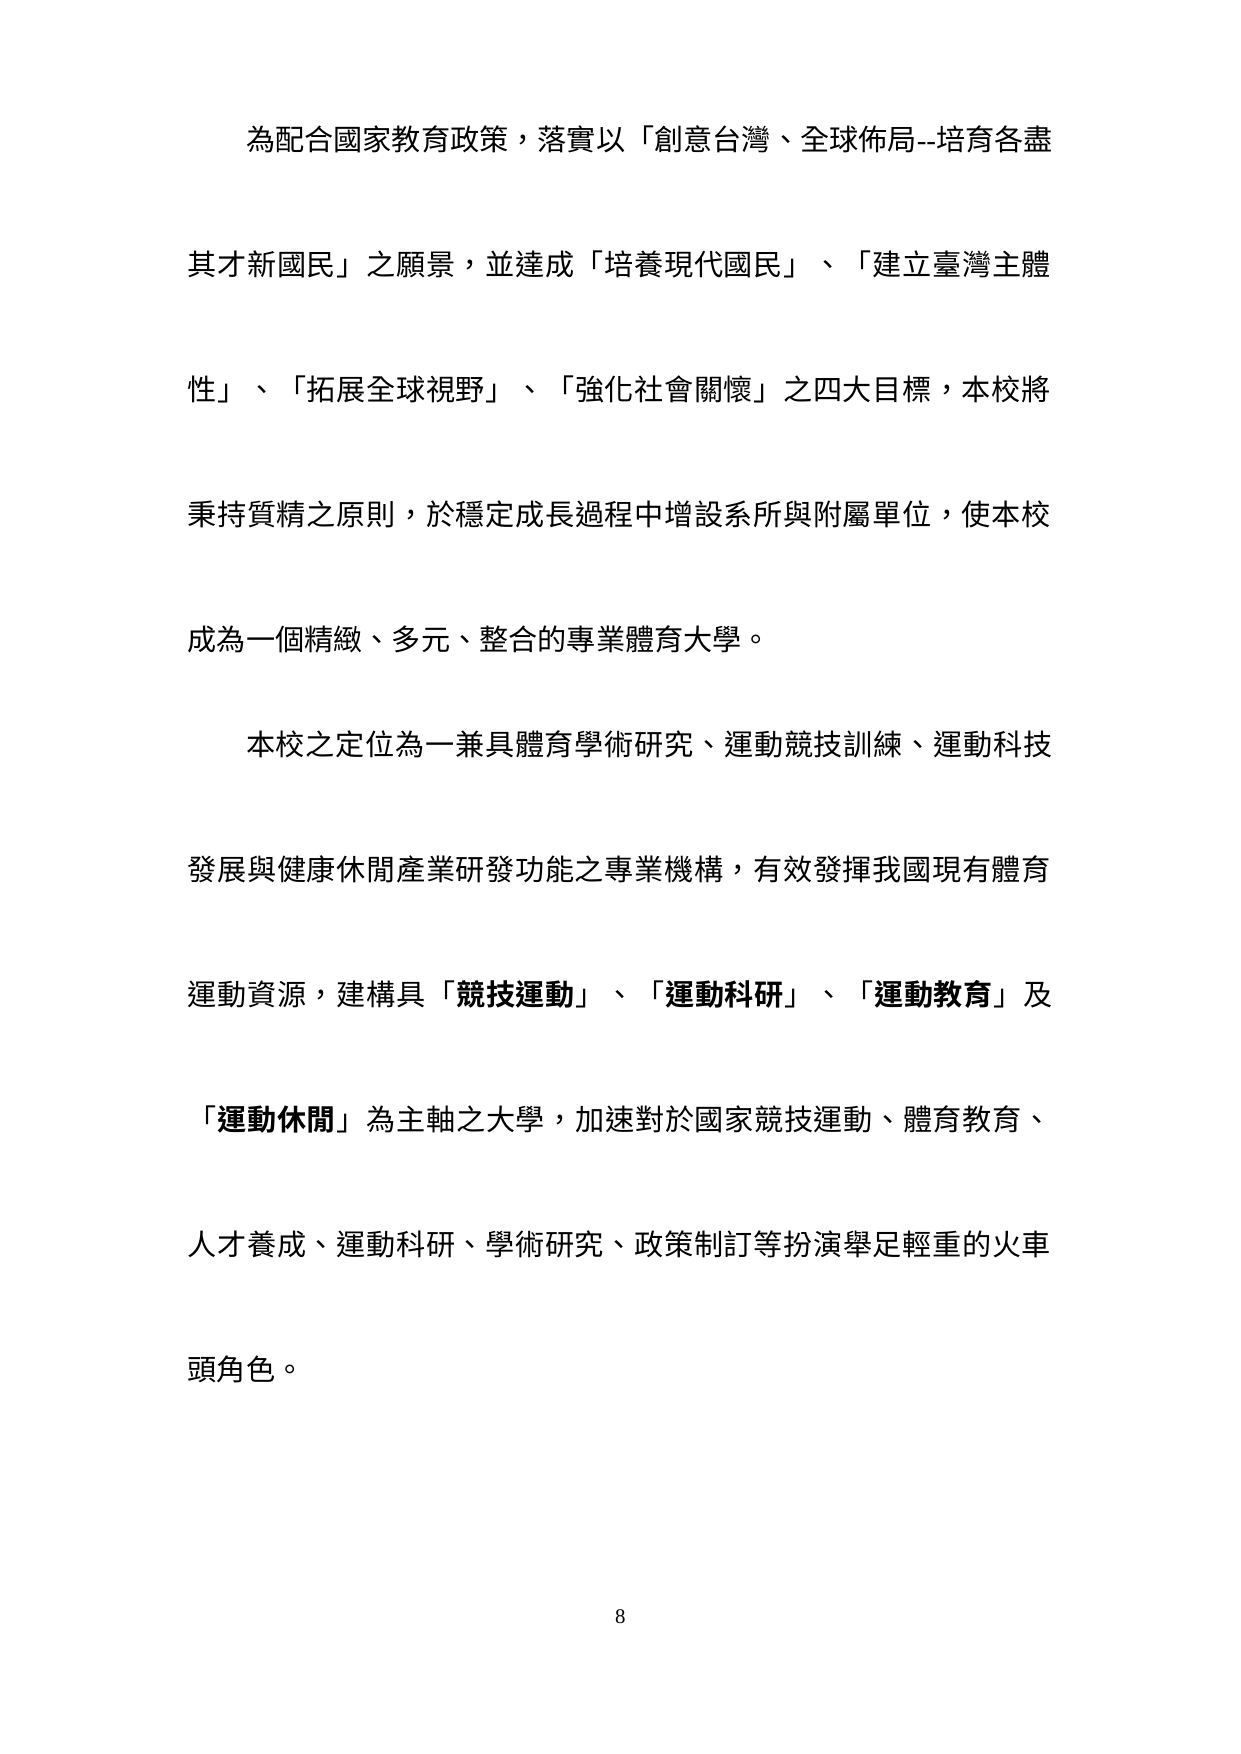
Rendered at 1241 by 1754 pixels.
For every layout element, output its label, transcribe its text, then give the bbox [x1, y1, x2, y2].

text 為配合國家教育政策，落實以「創意台灣、全球佈局--培育各盡其才新國民」之願景，並達成「培養現代國民」、「建立臺灣主體性」、「拓展全球視野」、「強化社會關懷」之四大目標，本校將秉持質精之原則，於穩定成長過程中增設系所與附屬單位，使本校成為一個精緻、多元、整合的專業體育大學。 [187, 96, 1053, 659]
text 本校之定位為一兼具體育學術研究、運動競技訓練、運動科技發展與健康休閒產業研發功能之專業機構，有效發揮我國現有體育運動資源，建構具「競技運動」、「運動科研」、「運動教育」及「運動休閒」為主軸之大學，加速對於國家競技運動、體育教育、人才養成、運動科研、學術研究、政策制訂等扮演舉足輕重的火車頭角色。 [187, 701, 1053, 1388]
